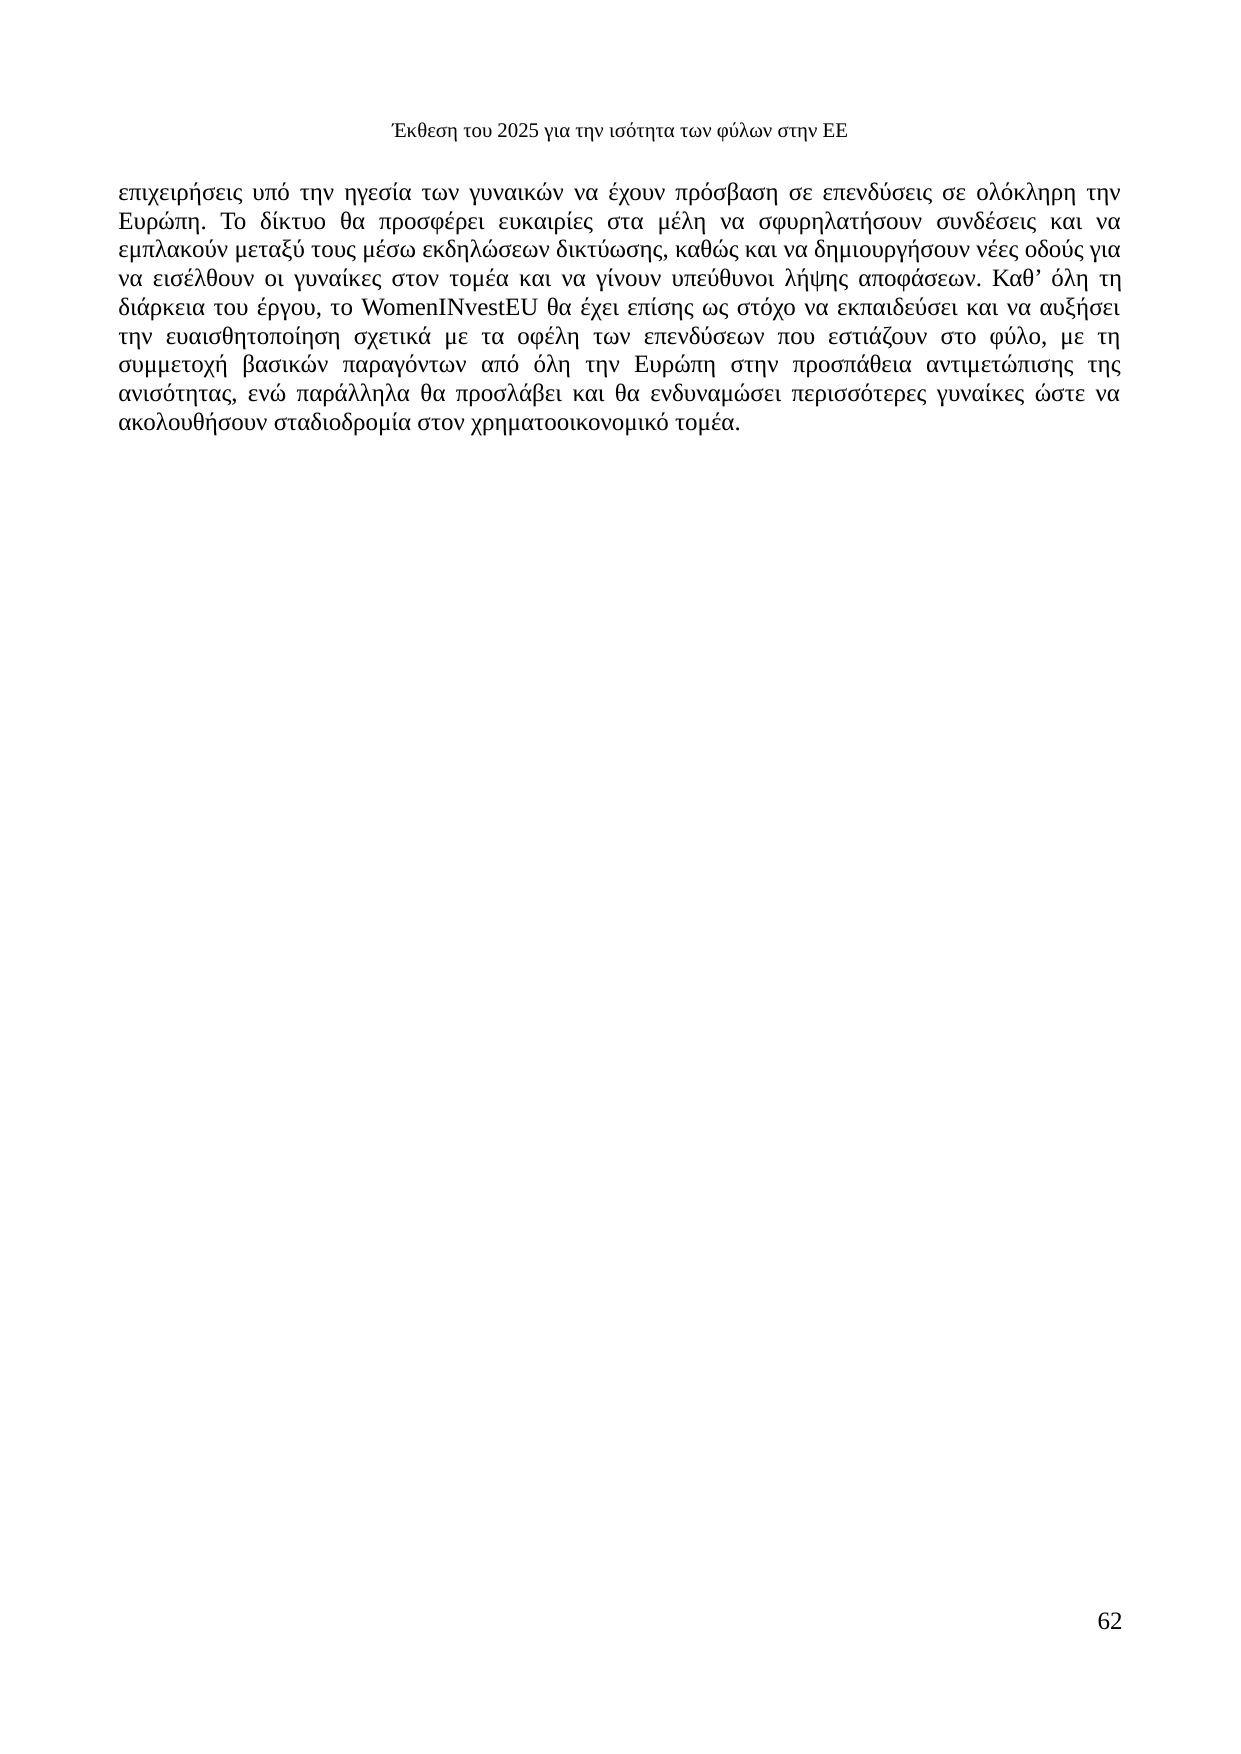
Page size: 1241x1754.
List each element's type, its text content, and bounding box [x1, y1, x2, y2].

text επιχειρήσεις υπό την ηγεσία των γυναικών να έχουν πρόσβαση σε επενδύσεις σε ολόκληρη την Ευρώπη. Το δίκτυο θα προσφέρει ευκαιρίες στα μέλη να σφυρηλατήσουν συνδέσεις και να εμπλακούν μεταξύ τους μέσω εκδηλώσεων δικτύωσης, καθώς και να δημιουργήσουν νέες οδούς για να εισέλθουν οι γυναίκες στον τομέα και να γίνουν υπεύθυνοι λήψης αποφάσεων. Καθ’ όλη τη διάρκεια του έργου, το WomenINvestEU θα έχει επίσης ως στόχο να εκπαιδεύσει και να αυξήσει την ευαισθητοποίηση σχετικά με τα οφέλη των επενδύσεων που εστιάζουν στο φύλο, με τη συμμετοχή βασικών παραγόντων από όλη την Ευρώπη στην προσπάθεια αντιμετώπισης της ανισότητας, ενώ παράλληλα θα προσλάβει και θα ενδυναμώσει περισσότερες γυναίκες ώστε να ακολουθήσουν σταδιοδρομία στον χρηματοοικονομικό τομέα. [118, 177, 1122, 436]
